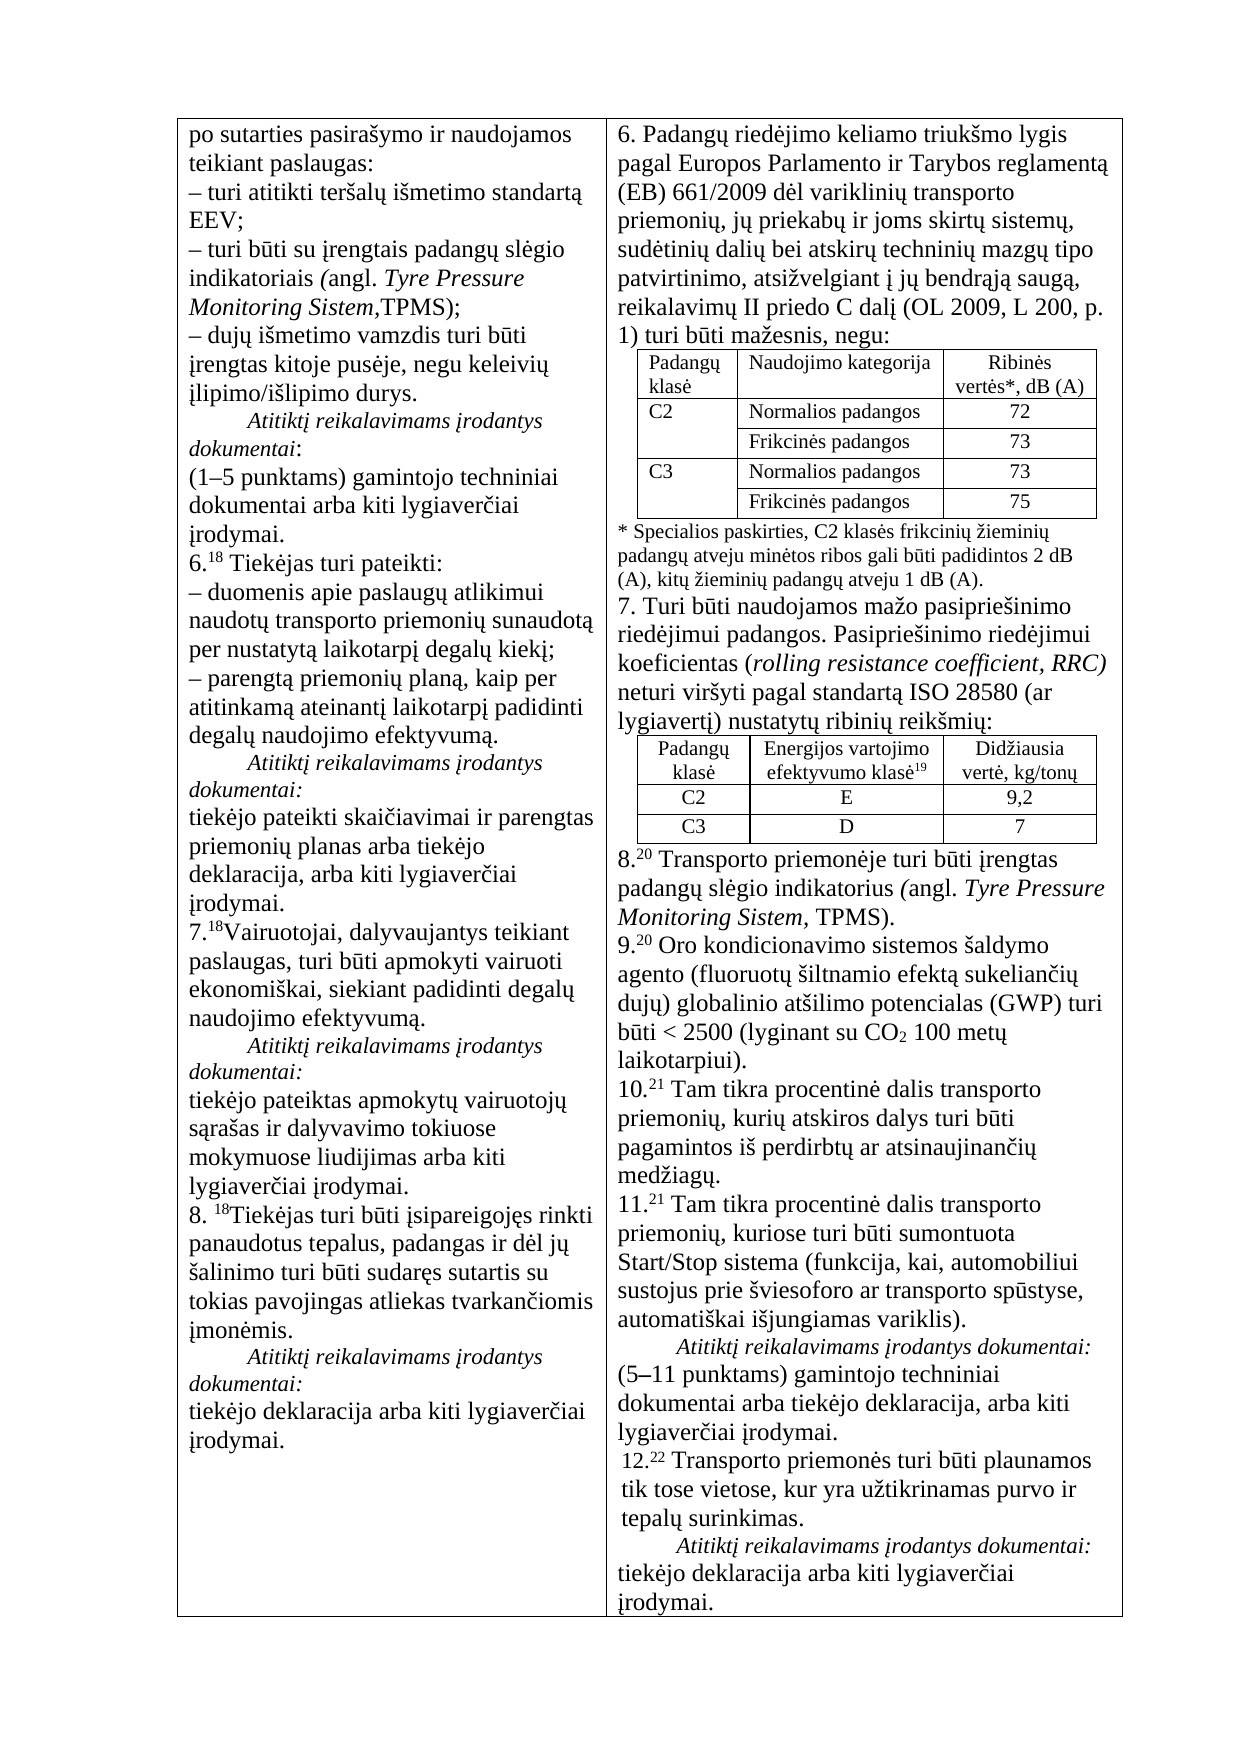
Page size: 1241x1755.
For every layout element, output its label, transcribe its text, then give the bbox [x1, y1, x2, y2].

table_cell [607, 398, 637, 428]
table_cell [1097, 735, 1122, 784]
table_cell 8.20 Transporto priemonėje turi būti įrengtas padangų slėgio indikatorius (angl. Tyre Pressure Monitoring Sistem, TPMS). 9.20 Oro kondicionavimo sistemos šaldymo agento (fluoruotų šiltnamio efektą sukeliančių dujų) globalinio atšilimo potencialas (GWP) turi būti < 2500 (lyginant su CO2 100 metų laikotarpiui). 10.21 Tam tikra procentinė dalis transporto priemonių, kurių atskiros dalys turi būti pagamintos iš perdirbtų ar atsinaujinančių medžiagų. 11.21 Tam tikra procentinė dalis transporto priemonių, kuriose turi būti sumontuota Start/Stop sistema (funkcija, kai, automobiliui sustojus prie šviesoforo ar transporto spūstyse, automatiškai išjungiamas variklis). Atitiktį reikalavimams įrodantys dokumentai: (5–11 punktams) gamintojo techniniai dokumentai arba tiekėjo deklaracija, arba kiti lygiaverčiai įrodymai. 12.22 Transporto priemonės turi būti plaunamos tik tose vietose, kur yra užtikrinamas purvo ir tepalų surinkimas. Atitiktį reikalavimams įrodantys dokumentai: tiekėjo deklaracija arba kiti lygiaverčiai įrodymai. [607, 843, 1122, 1616]
table_cell [607, 784, 637, 813]
table_cell Didžiausia vertė, kg/tonų [944, 736, 1096, 784]
table_cell Ribinės vertės*, dB (A) [944, 350, 1096, 398]
table_cell Naudojimo kategorija [738, 350, 943, 398]
table_cell 9,2 [944, 785, 1096, 813]
table_cell [607, 349, 637, 398]
table_cell [1097, 784, 1122, 813]
table_cell 7 [944, 815, 1096, 843]
table_cell po sutarties pasirašymo ir naudojamos teikiant paslaugas: – turi atitikti teršalų išmetimo standartą EEV; – turi būti su įrengtais padangų slėgio indikatoriais (angl. Tyre Pressure Monitoring Sistem,TPMS); – dujų išmetimo vamzdis turi būti įrengtas kitoje pusėje, negu keleivių įlipimo/išlipimo durys. Atitiktį reikalavimams įrodantys dokumentai: (1–5 punktams) gamintojo techniniai dokumentai arba kiti lygiaverčiai įrodymai. 6.18 Tiekėjas turi pateikti: – duomenis apie paslaugų atlikimui naudotų transporto priemonių sunaudotą per nustatytą laikotarpį degalų kiekį; – parengtą priemonių planą, kaip per atitinkamą ateinantį laikotarpį padidinti degalų naudojimo efektyvumą. Atitiktį reikalavimams įrodantys dokumentai: tiekėjo pateikti skaičiavimai ir parengtas priemonių planas arba tiekėjo deklaracija, arba kiti lygiaverčiai įrodymai. 7.18Vairuotojai, dalyvaujantys teikiant paslaugas, turi būti apmokyti vairuoti ekonomiškai, siekiant padidinti degalų naudojimo efektyvumą. Atitiktį reikalavimams įrodantys dokumentai: tiekėjo pateiktas apmokytų vairuotojų sąrašas ir dalyvavimo tokiuose mokymuose liudijimas arba kiti lygiaverčiai įrodymai. 8. 18Tiekėjas turi būti įsipareigojęs rinkti panaudotus tepalus, padangas ir dėl jų šalinimo turi būti sudaręs sutartis su tokias pavojingas atliekas tvarkančiomis įmonėmis. Atitiktį reikalavimams įrodantys dokumentai: tiekėjo deklaracija arba kiti lygiaverčiai įrodymai. [178, 119, 606, 1616]
table_cell [607, 458, 637, 488]
table_cell [607, 488, 637, 517]
table_cell C2 [638, 399, 737, 458]
table_cell Frikcinės padangos [738, 489, 943, 517]
table_cell [1097, 349, 1122, 398]
table_cell [607, 735, 637, 784]
table_cell Frikcinės padangos [738, 429, 943, 458]
table_cell D [751, 815, 943, 843]
table_cell [607, 814, 637, 843]
table_cell E [751, 785, 943, 813]
table_cell Padangų klasė [638, 736, 749, 784]
table_cell [1097, 458, 1122, 488]
table_cell 75 [944, 489, 1096, 517]
table_cell [1097, 398, 1122, 428]
table_cell Padangų klasė [638, 350, 737, 398]
table_cell C3 [638, 459, 737, 517]
table_cell Normalios padangos [738, 399, 943, 428]
table_cell * Specialios paskirties, C2 klasės frikcinių žieminių padangų atveju minėtos ribos gali būti padidintos 2 dB (A), kitų žieminių padangų atveju 1 dB (A). 7. Turi būti naudojamos mažo pasipriešinimo riedėjimui padangos. Pasipriešinimo riedėjimui koeficientas (rolling resistance coefficient, RRC) neturi viršyti pagal standartą ISO 28580 (ar lygiavertį) nustatytų ribinių reikšmių: [607, 518, 1122, 734]
table_cell [607, 428, 637, 458]
table_cell C2 [638, 785, 749, 813]
table_cell [1097, 428, 1122, 458]
table_cell Normalios padangos [738, 459, 943, 488]
table_cell 72 [944, 399, 1096, 428]
table_cell Energijos vartojimo efektyvumo klasė19 [751, 736, 943, 784]
table_cell 73 [944, 429, 1096, 458]
table_cell [1097, 488, 1122, 517]
table_cell 73 [944, 459, 1096, 488]
table_cell 1. Transporto priemonės turi atitikti teršalų išmetimo standartą ne mažesnį kaip EURO V. 2. Turi būti naudojamos efektyvios variklio trintį mažinančios eksploatacinės medžiagos. Atitiktį reikalavimams įrodantys dokumentai: (1–2 punktams) gamintojo techniniai dokumentai arba tiekėjo deklaracija, arba kiti lygiaverčiai įrodymai. 3. Hidrauliniai skysčiai, tepalai neturi būti klasifikuojami pavojingais žmonių sveikatai ar aplinkai (t. y. klasifikuojant jiems nepriskirtos pavojingumo ar rizikos frazės, aprašančios pavojingumo žmogaus sveikatai ar aplinkai pobūdį) pagal Pavojingų cheminių medžiagų ir preparatų klasifikavimo ir ženklinimo tvarką, patvirtintą aplinkos ministro ir sveikatos apsaugos ministro 2000 m. gruodžio 19 d. įsakymu Nr. 532/742 „Dėl Pavojingų cheminių medžiagų ir preparatų klasifikavimo ir ženklinimo tvarkos“ (Žin., 2001, Nr. 16-509; 2002, Nr. 81-3501) arba pagal Europos Parlamento ir Tarybos reglamentą (EB) Nr. 1272/2008 dėl cheminių medžiagų ir mišinių klasifikavimo, ženklinimo ir pakavimo, iš dalies keičiantį ir panaikinantį direktyvas 67/548/EEB bei 1999/45/EB ir iš dalies keičiantį Reglamentą (EB) Nr. 1907/2006 (OL 2008 L 353, p. 1). 4. Hidraulinių skysčių ir tepalų sudėtyje neturi būti cheminių medžiagų, įtrauktų į sąrašą pagal Europos Parlamento ir Tarybos reglamento (EB) Nr. 1907/2006 dėl cheminių medžiagų registracijos, įvertinimo, autorizacijos ir apribojimų (REACH) 59 straipsnį (OL 2006 L 396, p. 1 su pataisymais OL 2007 L 136, p. 281) (toliau Reglamentas (EB) Nr. 1907/2006). Negalima naudotis išlygomis, leidžiančiomis nukrypti nuo Europos Parlamento ir Tarybos reglamento (EB) Nr. 66/2010 dėl ekologinio ženklo 6 straipsnio 6 dalies reikalavimų cheminėms medžiagoms, pripažintoms didelį susirūpinimą keliančiomis cheminėmis medžiagomis ir įrašytoms į kandidatinį autorizuotinų cheminių medžiagų sąrašą pagal Reglamento (EB) Nr. 1907/2006 59 straipsnį, jeigu šių medžiagų koncentracija mišinyje yra didesnė kaip 0,01 % pagal masę. Atitiktį reikalavimams įrodantys dokumentai: (3–4 punktams) ekologinis ženklas European Ecolabel arba saugos duomenų lapas, arba gamintojo deklaracija, arba kiti lygiaverčiai įrodymai. 5. Tepimo priemonių sudėtyje anglies, gautos iš atsinaujinančių išteklių, turi būti >= 45 % (masė/masė). 6. Padangų riedėjimo keliamo triukšmo lygis pagal Europos Parlamento ir Tarybos reglamentą (EB) 661/2009 dėl variklinių transporto priemonių, jų priekabų ir joms skirtų sistemų, sudėtinių dalių bei atskirų techninių mazgų tipo patvirtinimo, atsižvelgiant į jų bendrąją saugą, reikalavimų II priedo C dalį (OL 2009, L 200, p. 1) turi būti mažesnis, negu: [607, 119, 1122, 349]
table_cell [1097, 814, 1122, 843]
table_cell C3 [638, 815, 749, 843]
